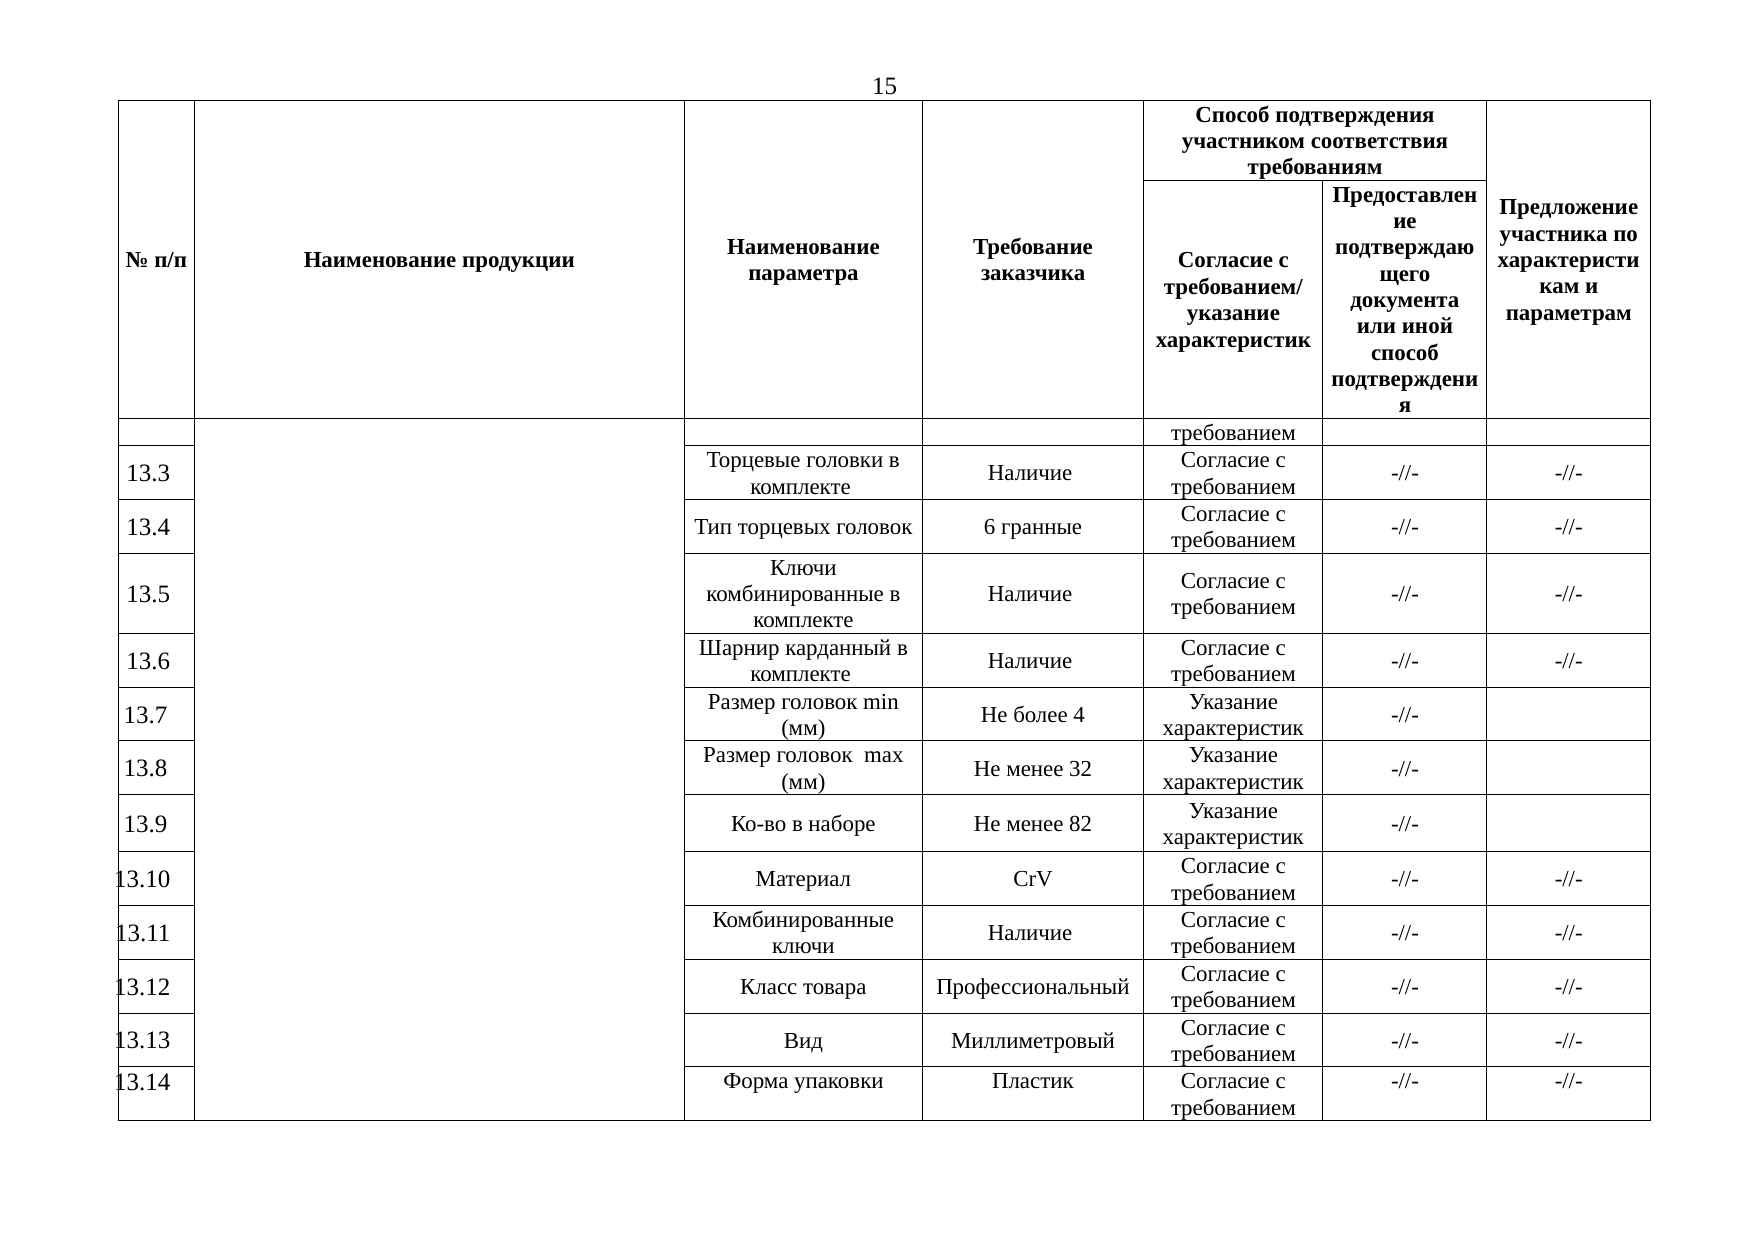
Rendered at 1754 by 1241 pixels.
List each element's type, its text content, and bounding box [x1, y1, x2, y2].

table_cell Тип торцевых головок [685, 500, 922, 553]
table_header Наименование продукции [195, 101, 684, 418]
table_cell Указание характеристик [1144, 741, 1322, 794]
table_cell [1487, 795, 1650, 851]
table_cell Наличие [923, 554, 1143, 633]
table_cell -//- [1487, 1067, 1650, 1120]
table_cell -//- [1323, 852, 1486, 905]
table_cell -//- [1323, 1014, 1486, 1066]
table_cell Не менее 32 [923, 741, 1143, 794]
table_cell Класс товара [685, 960, 922, 1012]
table_cell Согласие с требованием [1144, 500, 1322, 553]
table_cell [119, 1067, 194, 1120]
table_cell [119, 446, 194, 499]
table_cell -//- [1323, 688, 1486, 740]
table_cell Согласие с требованием [1144, 446, 1322, 499]
table_header Требование заказчика [923, 101, 1143, 418]
table_cell требованием [1144, 419, 1322, 445]
table_cell Шарнир карданный в комплекте [685, 634, 922, 687]
table_cell Материал [685, 852, 922, 905]
table_cell [119, 634, 194, 687]
table_cell Размер головок max (мм) [685, 741, 922, 794]
table_cell Не более 4 [923, 688, 1143, 740]
table_cell -//- [1323, 554, 1486, 633]
table_cell -//- [1487, 500, 1650, 553]
table_cell Согласие с требованием [1144, 554, 1322, 633]
table_cell -//- [1323, 795, 1486, 851]
table_cell -//- [1323, 634, 1486, 687]
table_cell Указание характеристик [1144, 688, 1322, 740]
table_cell [119, 741, 194, 794]
table_header Предложение участника по характеристикам и параметрам [1487, 101, 1650, 418]
table_cell [119, 419, 194, 445]
table_cell 6 гранные [923, 500, 1143, 553]
table_cell [119, 795, 194, 851]
table_cell [1487, 741, 1650, 794]
table_cell -//- [1487, 1014, 1650, 1066]
table_cell Указание характеристик [1144, 795, 1322, 851]
table_cell [119, 500, 194, 553]
table_cell -//- [1487, 554, 1650, 633]
table_cell Не менее 82 [923, 795, 1143, 851]
table_cell -//- [1323, 960, 1486, 1012]
table_cell -//- [1323, 1067, 1486, 1120]
table_cell Согласие с требованием [1144, 1014, 1322, 1066]
table_cell Комбинированные ключи [685, 906, 922, 959]
table_cell [119, 906, 194, 959]
table_cell -//- [1323, 446, 1486, 499]
table_cell Согласие с требованием [1144, 1067, 1322, 1120]
table_cell Наличие [923, 634, 1143, 687]
table_cell [119, 554, 194, 633]
table_cell Ко-во в наборе [685, 795, 922, 851]
table_cell Согласие с требованием [1144, 906, 1322, 959]
table_cell Размер головок min (мм) [685, 688, 922, 740]
table_cell -//- [1487, 634, 1650, 687]
table_header Способ подтверждения участником соответствия требованиям [1144, 101, 1486, 180]
table_cell -//- [1323, 906, 1486, 959]
table_cell Наличие [923, 906, 1143, 959]
table_cell [119, 960, 194, 1012]
table_cell Согласие с требованием [1144, 960, 1322, 1012]
table_cell [1487, 688, 1650, 740]
table_cell Наличие [923, 446, 1143, 499]
table_cell CrV [923, 852, 1143, 905]
table_cell -//- [1487, 906, 1650, 959]
table_cell -//- [1487, 960, 1650, 1012]
table_header № п/п [119, 101, 194, 418]
table_cell -//- [1323, 741, 1486, 794]
table_cell Согласие с требованием/ указание характеристик [1144, 181, 1322, 418]
table_cell Вид [685, 1014, 922, 1066]
table_cell Пластик [923, 1067, 1143, 1120]
table_cell Профессиональный [923, 960, 1143, 1012]
table_cell [1323, 419, 1486, 445]
table_cell Предоставление подтверждающего документа или иной способ подтверждения [1323, 181, 1486, 418]
table_header Наименование параметра [685, 101, 922, 418]
table_cell [119, 852, 194, 905]
table_cell -//- [1323, 500, 1486, 553]
table_cell Форма упаковки [685, 1067, 922, 1120]
table_cell Согласие с требованием [1144, 634, 1322, 687]
table_cell [1487, 419, 1650, 445]
table_cell [119, 688, 194, 740]
table_cell [119, 1014, 194, 1066]
table_cell -//- [1487, 852, 1650, 905]
table_cell [923, 419, 1143, 445]
table_cell -//- [1487, 446, 1650, 499]
table_cell [685, 419, 922, 445]
table_cell Торцевые головки в комплекте [685, 446, 922, 499]
table_cell Ключи комбинированные в комплекте [685, 554, 922, 633]
table_cell Согласие с требованием [1144, 852, 1322, 905]
table_cell Миллиметровый [923, 1014, 1143, 1066]
